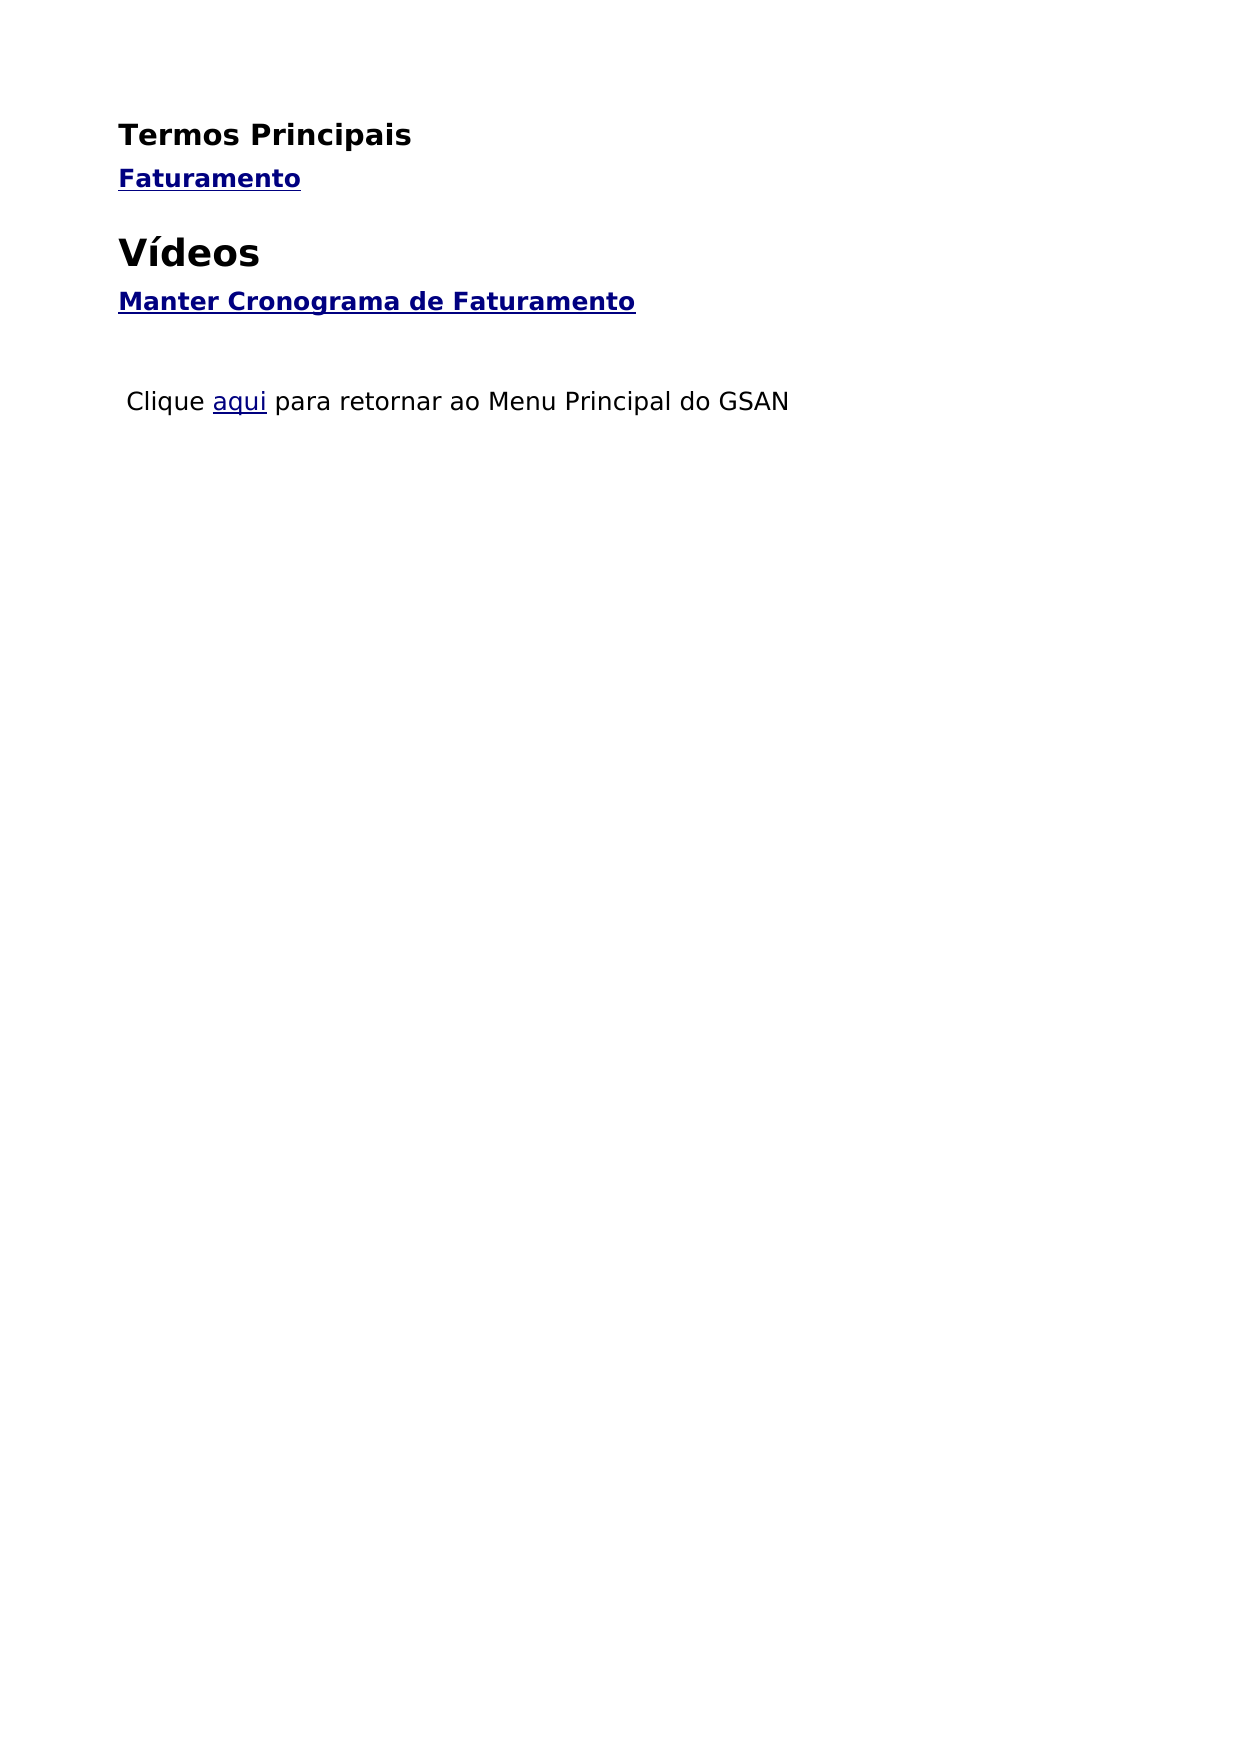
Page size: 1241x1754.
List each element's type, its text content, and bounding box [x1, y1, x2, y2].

text Manter Cronograma de Faturamento [118, 287, 1122, 317]
subtitle Termos Principais [118, 118, 1122, 152]
text Clique aqui para retornar ao Menu Principal do GSAN [118, 329, 1122, 417]
subtitle Vídeos [118, 231, 1122, 275]
text Faturamento [118, 164, 1122, 194]
